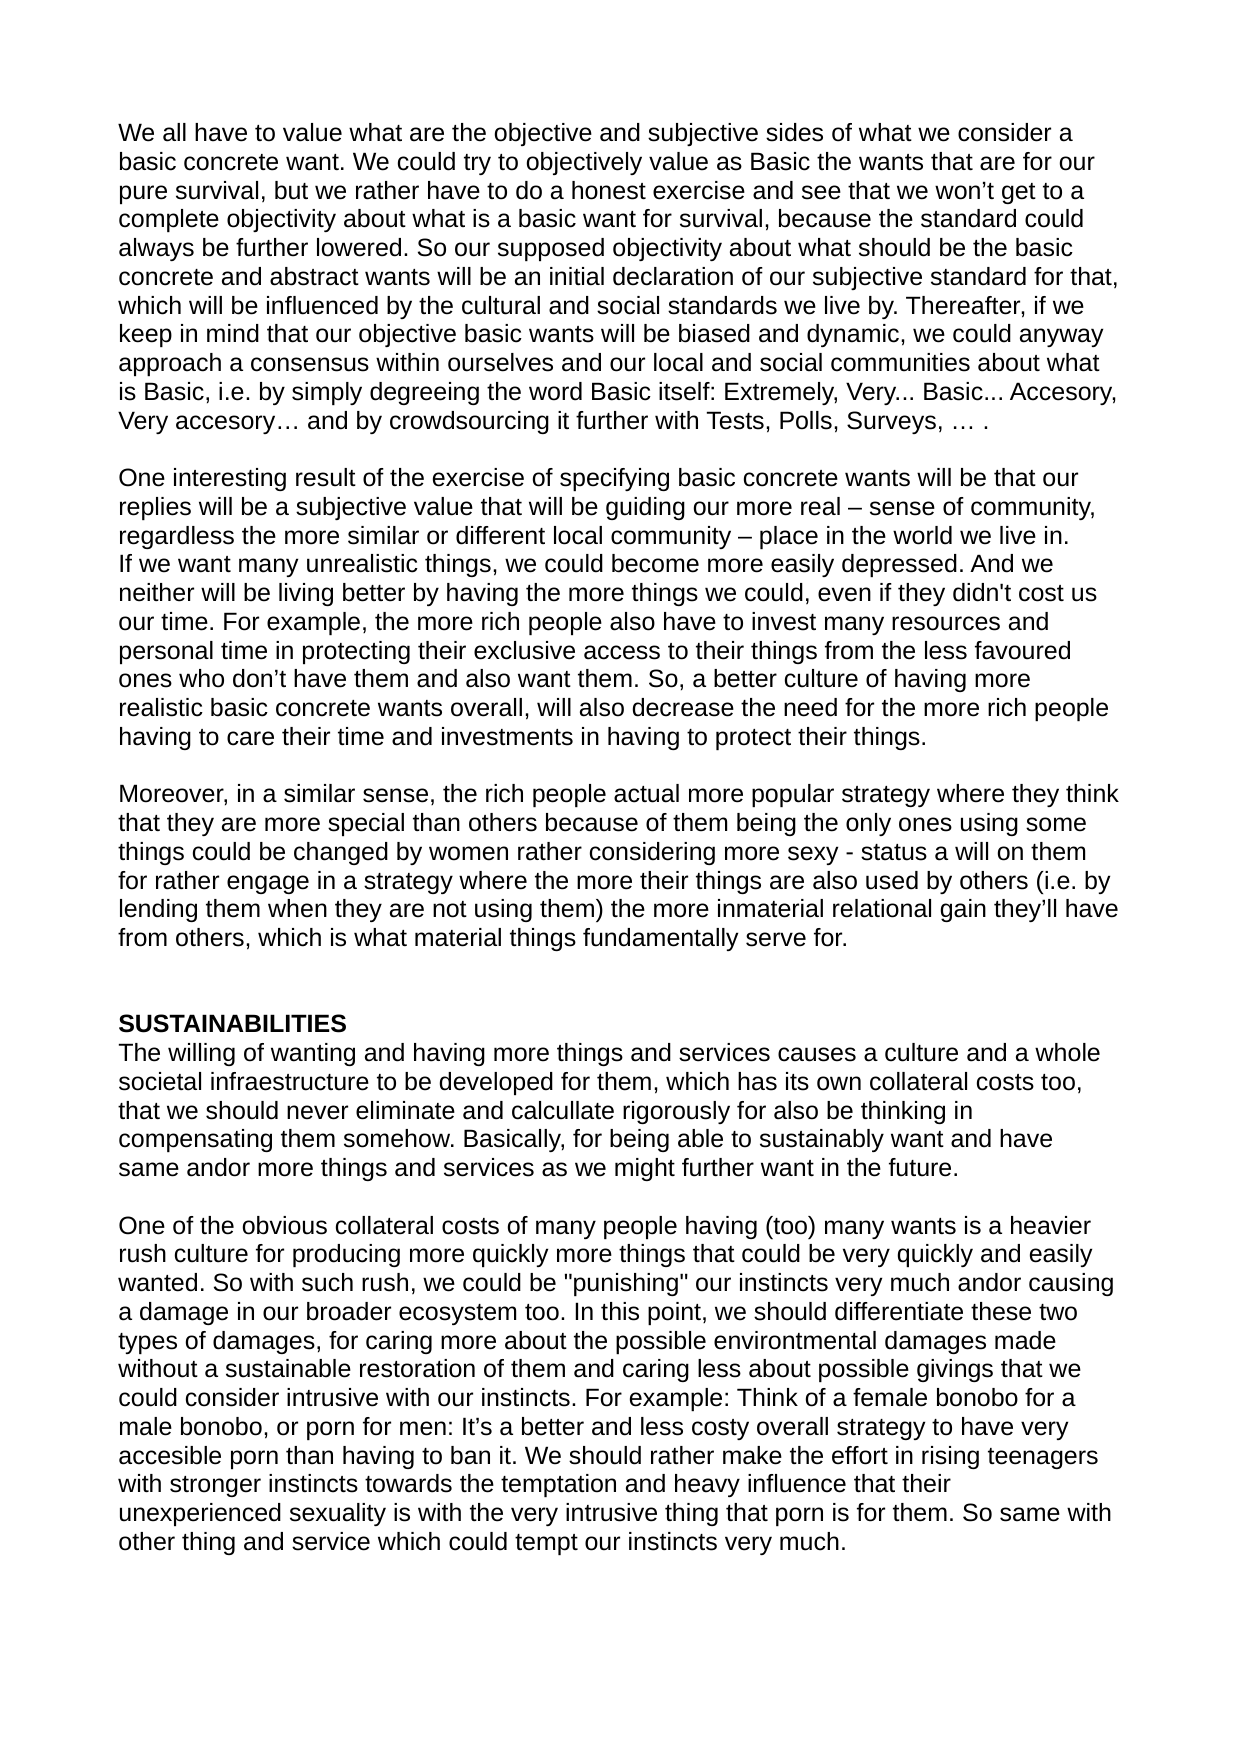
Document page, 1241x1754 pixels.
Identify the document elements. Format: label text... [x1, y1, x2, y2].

text We all have to value what are the objective and subjective sides of what we consider a basic concrete want. We could try to objectively value as Basic the wants that are for our pure survival, but we rather have to do a honest exercise and see that we won’t get to a complete objectivity about what is a basic want for survival, because the standard could always be further lowered. So our supposed objectivity about what should be the basic concrete and abstract wants will be an initial declaration of our subjective standard for that, which will be influenced by the cultural and social standards we live by. Thereafter, if we keep in mind that our objective basic wants will be biased and dynamic, we could anyway approach a consensus within ourselves and our local and social communities about what is Basic, i.e. by simply degreeing the word Basic itself: Extremely, Very... Basic... Accesory, Very accesory… and by crowdsourcing it further with Tests, Polls, Surveys, … . [118, 118, 1122, 434]
text One of the obvious collateral costs of many people having (too) many wants is a heavier rush culture for producing more quickly more things that could be very quickly and easily wanted. So with such rush, we could be "punishing" our instincts very much andor causing a damage in our broader ecosystem too. In this point, we should differentiate these two types of damages, for caring more about the possible environtmental damages made without a sustainable restoration of them and caring less about possible givings that we could consider intrusive with our instincts. For example: Think of a female bonobo for a male bonobo, or porn for men: It’s a better and less costy overall strategy to have very accesible porn than having to ban it. We should rather make the effort in rising teenagers with stronger instincts towards the temptation and heavy influence that their unexperienced sexuality is with the very intrusive thing that porn is for them. So same with other thing and service which could tempt our instincts very much. [118, 1211, 1122, 1556]
text If we want many unrealistic things, we could become more easily depressed. And we neither will be living better by having the more things we could, even if they didn't cost us our time. For example, the more rich people also have to invest many resources and personal time in protecting their exclusive access to their things from the less favoured ones who don’t have them and also want them. So, a better culture of having more realistic basic concrete wants overall, will also decrease the need for the more rich people having to care their time and investments in having to protect their things. [118, 549, 1122, 751]
text Moreover, in a similar sense, the rich people actual more popular strategy where they think that they are more special than others because of them being the only ones using some things could be changed by women rather considering more sexy - status a will on them for rather engage in a strategy where the more their things are also used by others (i.e. by lending them when they are not using them) the more inmaterial relational gain they’ll have from others, which is what material things fundamentally serve for. [118, 779, 1122, 952]
text SUSTAINABILITIES [118, 1009, 1122, 1038]
text The willing of wanting and having more things and services causes a culture and a whole societal infraestructure to be developed for them, which has its own collateral costs too, that we should never eliminate and calcullate rigorously for also be thinking in compensating them somehow. Basically, for being able to sustainably want and have same andor more things and services as we might further want in the future. [118, 1038, 1122, 1182]
text One interesting result of the exercise of specifying basic concrete wants will be that our replies will be a subjective value that will be guiding our more real – sense of community, regardless the more similar or different local community – place in the world we live in. [118, 463, 1122, 549]
